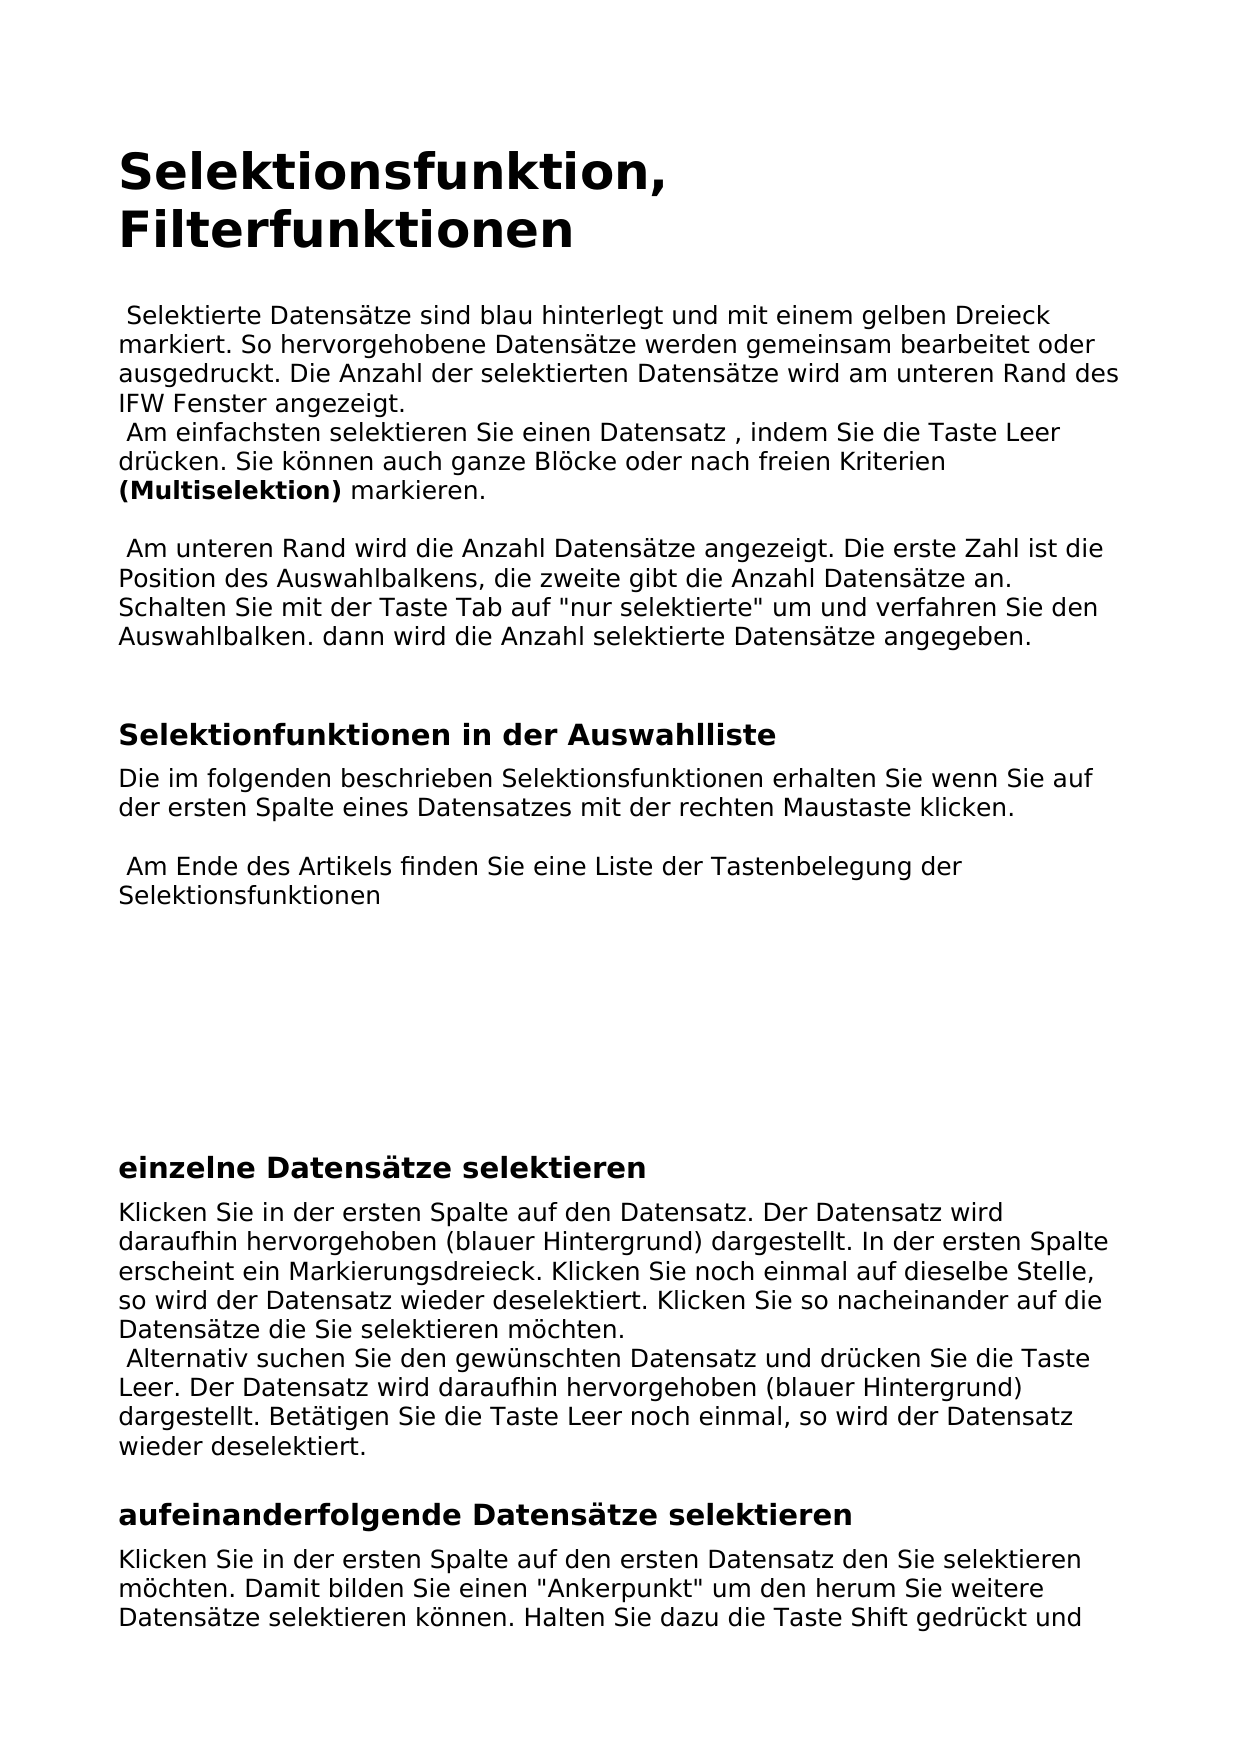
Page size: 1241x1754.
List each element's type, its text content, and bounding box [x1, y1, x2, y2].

text Die im folgenden beschrieben Selektionsfunktionen erhalten Sie wenn Sie auf der ersten Spalte eines Datensatzes mit der rechten Maustaste klicken. Am Ende des Artikels finden Sie eine Liste der Tastenbelegung der Selektionsfunktionen [118, 764, 1122, 1114]
text Selektierte Datensätze sind blau hinterlegt und mit einem gelben Dreieck markiert. So hervorgehobene Datensätze werden gemeinsam bearbeitet oder ausgedruckt. Die Anzahl der selektierten Datensätze wird am unteren Rand des IFW Fenster angezeigt. Am einfachsten selektieren Sie einen Datensatz , indem Sie die Taste Leer drücken. Sie können auch ganze Blöcke oder nach freien Kriterien (Multiselektion) markieren. Am unteren Rand wird die Anzahl Datensätze angezeigt. Die erste Zahl ist die Position des Auswahlbalkens, die zweite gibt die Anzahl Datensätze an. Schalten Sie mit der Taste Tab auf "nur selektierte" um und verfahren Sie den Auswahlbalken. dann wird die Anzahl selektierte Datensätze angegeben. [118, 272, 1122, 680]
subtitle aufeinanderfolgende Datensätze selektieren [118, 1498, 1122, 1532]
subtitle Selektionsfunktion, Filterfunktionen [118, 143, 1122, 259]
text Klicken Sie in der ersten Spalte auf den ersten Datensatz den Sie selektieren möchten. Damit bilden Sie einen "Ankerpunkt" um den herum Sie weitere Datensätze selektieren können. Halten Sie dazu die Taste Shift gedrückt und [118, 1545, 1122, 1632]
text Klicken Sie in der ersten Spalte auf den Datensatz. Der Datensatz wird daraufhin hervorgehoben (blauer Hintergrund) dargestellt. In der ersten Spalte erscheint ein Markierungsdreieck. Klicken Sie noch einmal auf dieselbe Stelle, so wird der Datensatz wieder deselektiert. Klicken Sie so nacheinander auf die Datensätze die Sie selektieren möchten. Alternativ suchen Sie den gewünschten Datensatz und drücken Sie die Taste Leer. Der Datensatz wird daraufhin hervorgehoben (blauer Hintergrund) dargestellt. Betätigen Sie die Taste Leer noch einmal, so wird der Datensatz wieder deselektiert. [118, 1198, 1122, 1461]
subtitle Selektionfunktionen in der Auswahlliste [118, 718, 1122, 752]
subtitle einzelne Datensätze selektieren [118, 1152, 1122, 1186]
